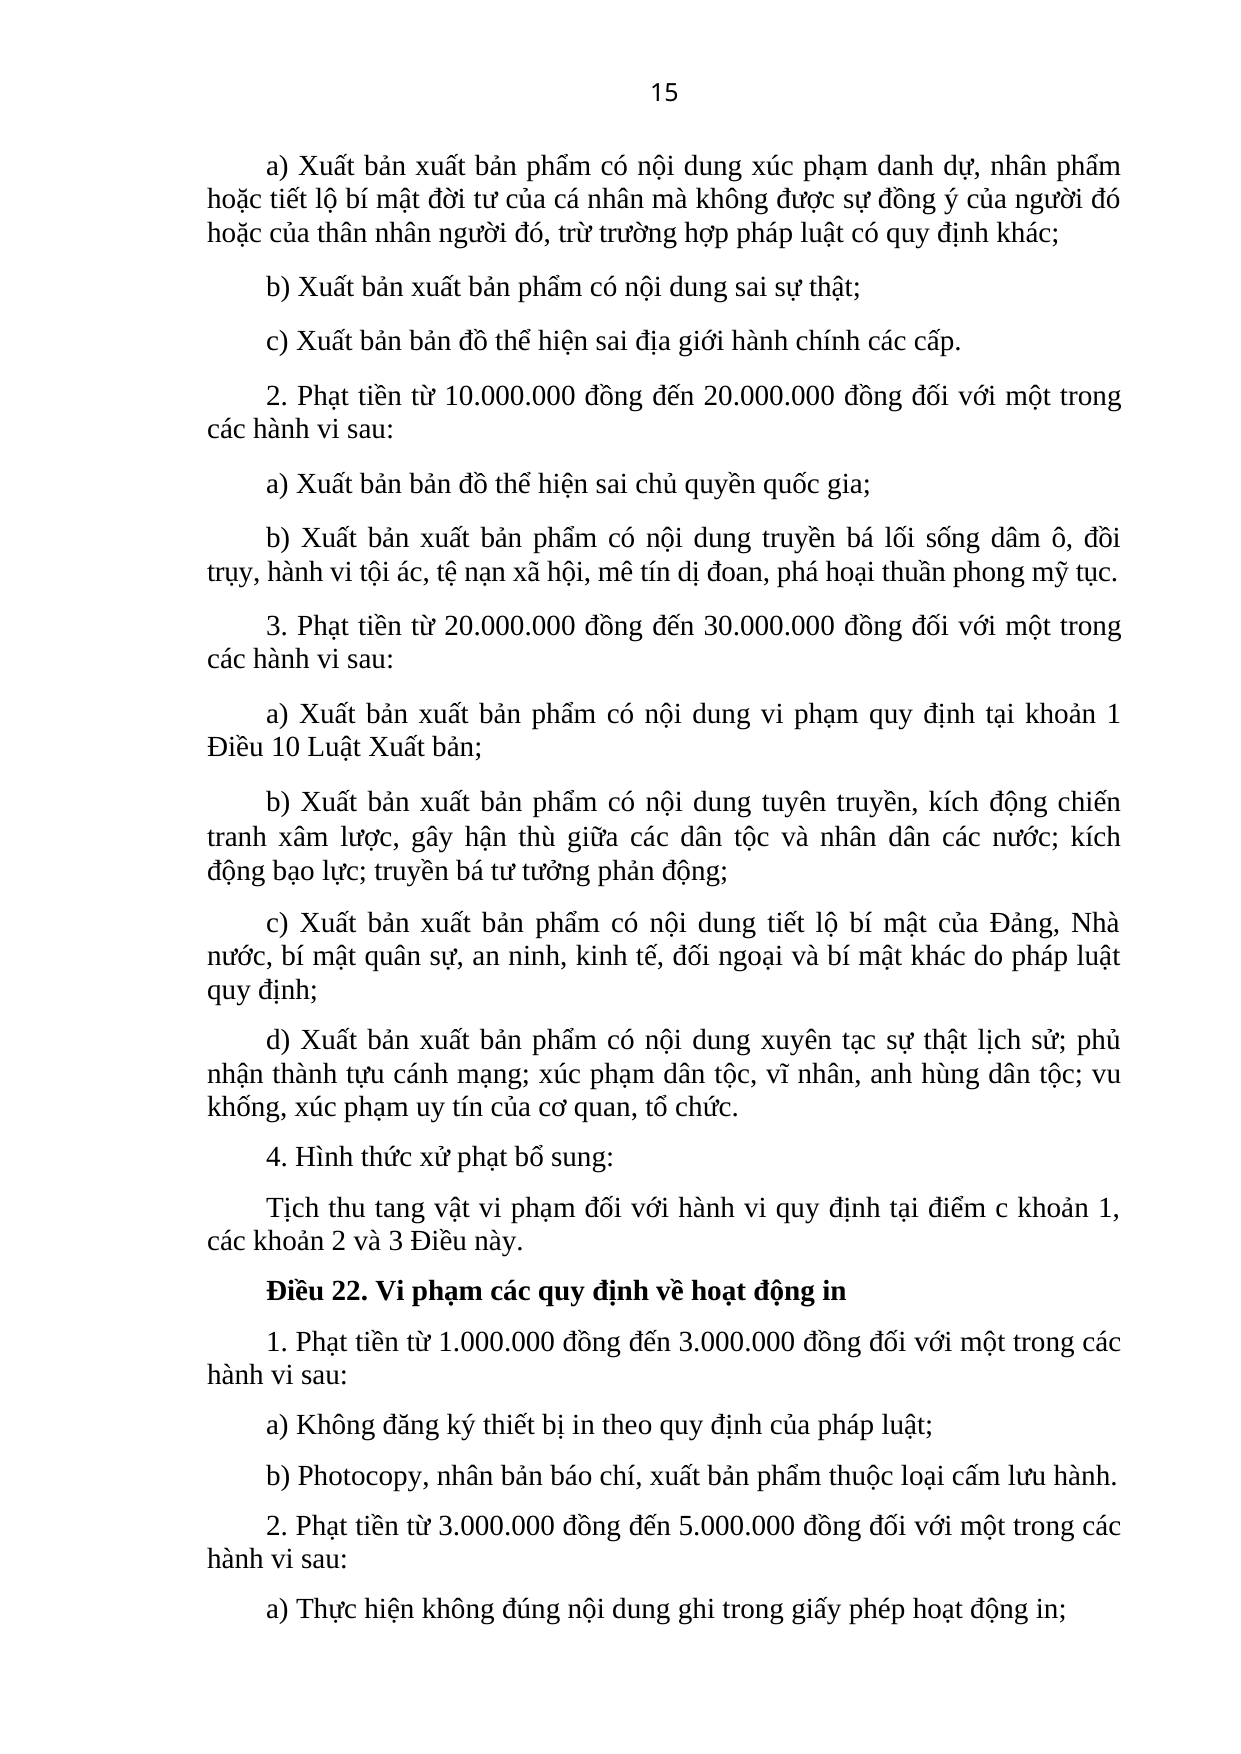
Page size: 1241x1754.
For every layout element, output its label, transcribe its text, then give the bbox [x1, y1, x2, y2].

text a) Xuất bản bản đồ thể hiện sai chủ quyền quốc gia; [207, 466, 1122, 499]
text Điều 22. Vi phạm các quy định về hoạt động in [207, 1273, 1122, 1307]
text b) Photocopy, nhân bản báo chí, xuất bản phẩm thuộc loại cấm lưu hành. [207, 1458, 1122, 1491]
text 1. Phạt tiền từ 1.000.000 đồng đến 3.000.000 đồng đối với một trong các hành vi sau: [207, 1324, 1122, 1391]
text b) Xuất bản xuất bản phẩm có nội dung truyền bá lối sống dâm ô, đồi trụy, hành vi tội ác, tệ nạn xã hội, mê tín dị đoan, phá hoại thuần phong mỹ tục. [207, 520, 1122, 587]
text c) Xuất bản bản đồ thể hiện sai địa giới hành chính các cấp. [207, 323, 1122, 357]
text a) Xuất bản xuất bản phẩm có nội dung vi phạm quy định tại khoản 1 Điều 10 Luật Xuất bản; [207, 696, 1122, 763]
text 2. Phạt tiền từ 3.000.000 đồng đến 5.000.000 đồng đối với một trong các hành vi sau: [207, 1508, 1122, 1575]
text Tịch thu tang vật vi phạm đối với hành vi quy định tại điểm c khoản 1, các khoản 2 và 3 Điều này. [207, 1190, 1122, 1257]
text 3. Phạt tiền từ 20.000.000 đồng đến 30.000.000 đồng đối với một trong các hành vi sau: [207, 608, 1122, 675]
text b) Xuất bản xuất bản phẩm có nội dung sai sự thật; [207, 269, 1122, 303]
text d) Xuất bản xuất bản phẩm có nội dung xuyên tạc sự thật lịch sử; phủ nhận thành tựu cánh mạng; xúc phạm dân tộc, vĩ nhân, anh hùng dân tộc; vu khống, xúc phạm uy tín của cơ quan, tổ chức. [207, 1022, 1122, 1123]
text a) Không đăng ký thiết bị in theo quy định của pháp luật; [207, 1407, 1122, 1441]
text 4. Hình thức xử phạt bổ sung: [207, 1139, 1122, 1173]
text c) Xuất bản xuất bản phẩm có nội dung tiết lộ bí mật của Đảng, Nhà nước, bí mật quân sự, an ninh, kinh tế, đối ngoại và bí mật khác do pháp luật quy định; [207, 905, 1122, 1006]
text a) Thực hiện không đúng nội dung ghi trong giấy phép hoạt động in; [207, 1592, 1122, 1625]
text 2. Phạt tiền từ 10.000.000 đồng đến 20.000.000 đồng đối với một trong các hành vi sau: [207, 378, 1122, 445]
text b) Xuất bản xuất bản phẩm có nội dung tuyên truyền, kích động chiến tranh xâm lược, gây hận thù giữa các dân tộc và nhân dân các nước; kích động bạo lực; truyền bá tư tưởng phản động; [207, 784, 1122, 887]
text a) Xuất bản xuất bản phẩm có nội dung xúc phạm danh dự, nhân phẩm hoặc tiết lộ bí mật đời tư của cá nhân mà không được sự đồng ý của người đó hoặc của thân nhân người đó, trừ trường hợp pháp luật có quy định khác; [207, 148, 1122, 248]
